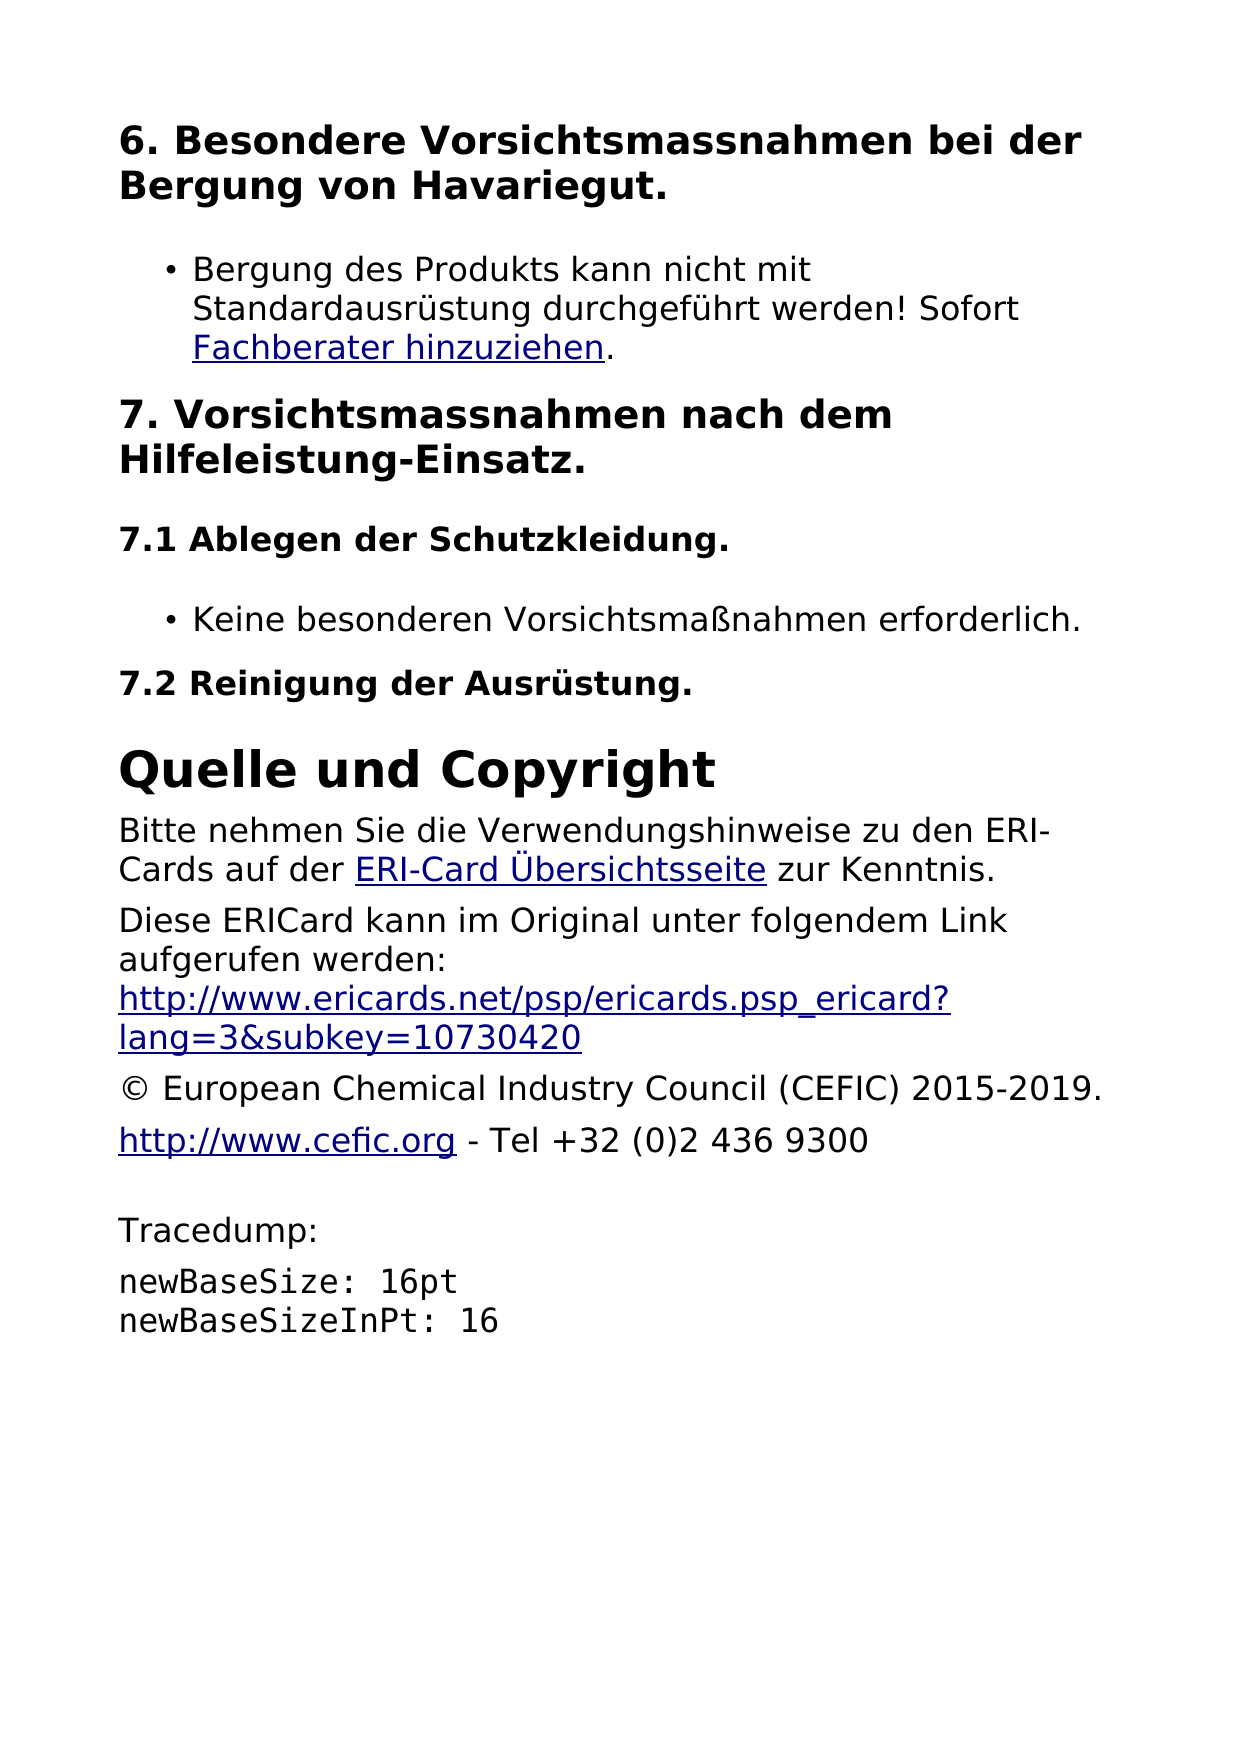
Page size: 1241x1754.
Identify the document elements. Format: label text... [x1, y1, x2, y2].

text Diese ERICard kann im Original unter folgendem Link aufgerufen werden: http://www.ericards.net/psp/ericards.psp_ericard?lang=3&subkey=10730420 [118, 902, 1122, 1057]
text © European Chemical Industry Council (CEFIC) 2015-2019. [118, 1070, 1122, 1109]
text http://www.cefic.org - Tel +32 (0)2 436 9300 [118, 1121, 1122, 1160]
subtitle Quelle und Copyright [118, 741, 1122, 799]
subtitle 7.1 Ablegen der Schutzkleidung. [118, 520, 1122, 559]
subtitle 7. Vorsichtsmassnahmen nach dem Hilfeleistung-Einsatz. [118, 392, 1122, 482]
list Keine besonderen Vorsichtsmaßnahmen erforderlich. [177, 601, 1122, 640]
list Bergung des Produkts kann nicht mit Standardausrüstung durchgeführt werden! Sofort Fachberater hinzuziehen. [177, 251, 1122, 367]
text Tracedump: [118, 1173, 1122, 1250]
text newBaseSize: 16pt newBaseSizeInPt: 16 [118, 1263, 1122, 1341]
subtitle 6. Besondere Vorsichtsmassnahmen bei der Bergung von Havariegut. [118, 118, 1122, 208]
text Bitte nehmen Sie die Verwendungshinweise zu den ERI-Cards auf der ERI-Card Übersichtsseite zur Kenntnis. [118, 812, 1122, 889]
subtitle 7.2 Reinigung der Ausrüstung. [118, 665, 1122, 703]
